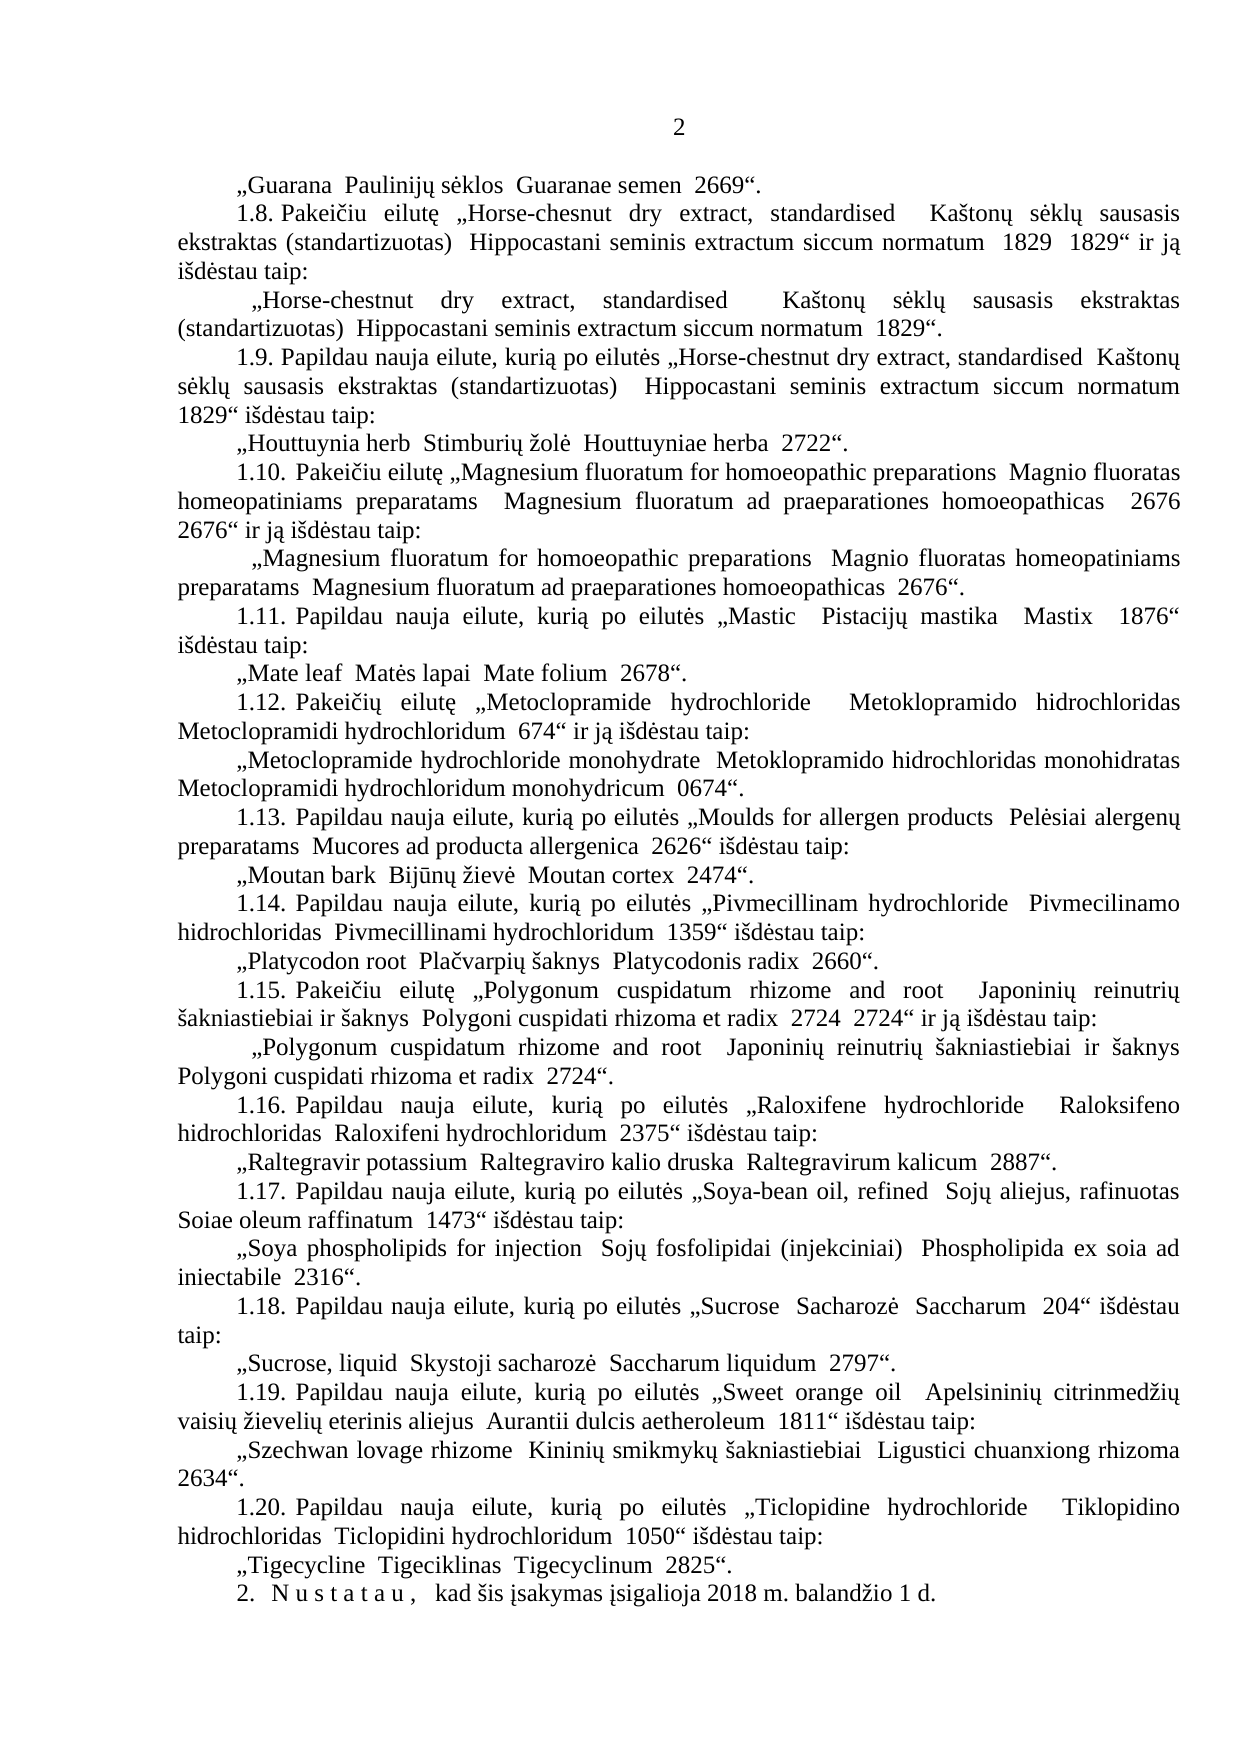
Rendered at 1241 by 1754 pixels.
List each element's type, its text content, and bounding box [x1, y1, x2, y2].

text „Guarana Paulinijų sėklos Guaranae semen 2669“. [177, 170, 1181, 198]
text 1.8. Pakeičiu eilutę „Horse-chesnut dry extract, standardised Kaštonų sėklų sausasis ekstraktas (standartizuotas) Hippocastani seminis extractum siccum normatum 1829 1829“ ir ją išdėstau taip: [177, 198, 1181, 285]
text „Polygonum cuspidatum rhizome and root Japoninių reinutrių šakniastiebiai ir šaknys Polygoni cuspidati rhizoma et radix 2724“. [177, 1032, 1181, 1090]
text „Horse-chestnut dry extract, standardised Kaštonų sėklų sausasis ekstraktas (standartizuotas) Hippocastani seminis extractum siccum normatum 1829“. [177, 285, 1181, 342]
text „Moutan bark Bijūnų žievė Moutan cortex 2474“. [177, 860, 1181, 888]
text „Raltegravir potassium Raltegraviro kalio druska Raltegravirum kalicum 2887“. [177, 1147, 1181, 1176]
text „Mate leaf Matės lapai Mate folium 2678“. [177, 658, 1181, 687]
text 1.20. Papildau nauja eilute, kurią po eilutės „Ticlopidine hydrochloride Tiklopidino hidrochloridas Ticlopidini hydrochloridum 1050“ išdėstau taip: [177, 1492, 1181, 1550]
text 1.18. Papildau nauja eilute, kurią po eilutės „Sucrose Sacharozė Saccharum 204“ išdėstau taip: [177, 1291, 1181, 1348]
text 1.9. Papildau nauja eilute, kurią po eilutės „Horse-chestnut dry extract, standardised Kaštonų sėklų sausasis ekstraktas (standartizuotas) Hippocastani seminis extractum siccum normatum 1829“ išdėstau taip: [177, 342, 1181, 428]
text 1.13. Papildau nauja eilute, kurią po eilutės „Moulds for allergen products Pelėsiai alergenų preparatams Mucores ad producta allergenica 2626“ išdėstau taip: [177, 802, 1181, 860]
text „Platycodon root Plačvarpių šaknys Platycodonis radix 2660“. [177, 946, 1181, 975]
text 1.14. Papildau nauja eilute, kurią po eilutės „Pivmecillinam hydrochloride Pivmecilinamo hidrochloridas Pivmecillinami hydrochloridum 1359“ išdėstau taip: [177, 888, 1181, 946]
text „Sucrose, liquid Skystoji sacharozė Saccharum liquidum 2797“. [177, 1348, 1181, 1377]
text „Metoclopramide hydrochloride monohydrate Metoklopramido hidrochloridas monohidratas Metoclopramidi hydrochloridum monohydricum 0674“. [177, 745, 1181, 802]
text 1.11. Papildau nauja eilute, kurią po eilutės „Mastic Pistacijų mastika Mastix 1876“ išdėstau taip: [177, 601, 1181, 658]
text 1.19. Papildau nauja eilute, kurią po eilutės „Sweet orange oil Apelsininių citrinmedžių vaisių žievelių eterinis aliejus Aurantii dulcis aetheroleum 1811“ išdėstau taip: [177, 1377, 1181, 1435]
text „Tigecycline Tigeciklinas Tigecyclinum 2825“. [177, 1550, 1181, 1578]
text 1.15. Pakeičiu eilutę „Polygonum cuspidatum rhizome and root Japoninių reinutrių šakniastiebiai ir šaknys Polygoni cuspidati rhizoma et radix 2724 2724“ ir ją išdėstau taip: [177, 975, 1181, 1032]
text 1.10. Pakeičiu eilutę „Magnesium fluoratum for homoeopathic preparations Magnio fluoratas homeopatiniams preparatams Magnesium fluoratum ad praeparationes homoeopathicas 2676 2676“ ir ją išdėstau taip: [177, 457, 1181, 543]
text 1.16. Papildau nauja eilute, kurią po eilutės „Raloxifene hydrochloride Raloksifeno hidrochloridas Raloxifeni hydrochloridum 2375“ išdėstau taip: [177, 1090, 1181, 1147]
text 2. Nustatau, kad šis įsakymas įsigalioja 2018 m. balandžio 1 d. [236, 1578, 1181, 1607]
text „Houttuynia herb Stimburių žolė Houttuyniae herba 2722“. [177, 428, 1181, 457]
text „Magnesium fluoratum for homoeopathic preparations Magnio fluoratas homeopatiniams preparatams Magnesium fluoratum ad praeparationes homoeopathicas 2676“. [177, 543, 1181, 601]
text „Szechwan lovage rhizome Kininių smikmykų šakniastiebiai Ligustici chuanxiong rhizoma 2634“. [177, 1435, 1181, 1492]
text 1.12. Pakeičių eilutę „Metoclopramide hydrochloride Metoklopramido hidrochloridas Metoclopramidi hydrochloridum 674“ ir ją išdėstau taip: [177, 687, 1181, 745]
text 1.17. Papildau nauja eilute, kurią po eilutės „Soya-bean oil, refined Sojų aliejus, rafinuotas Soiae oleum raffinatum 1473“ išdėstau taip: [177, 1176, 1181, 1233]
text „Soya phospholipids for injection Sojų fosfolipidai (injekciniai) Phospholipida ex soia ad iniectabile 2316“. [177, 1233, 1181, 1291]
